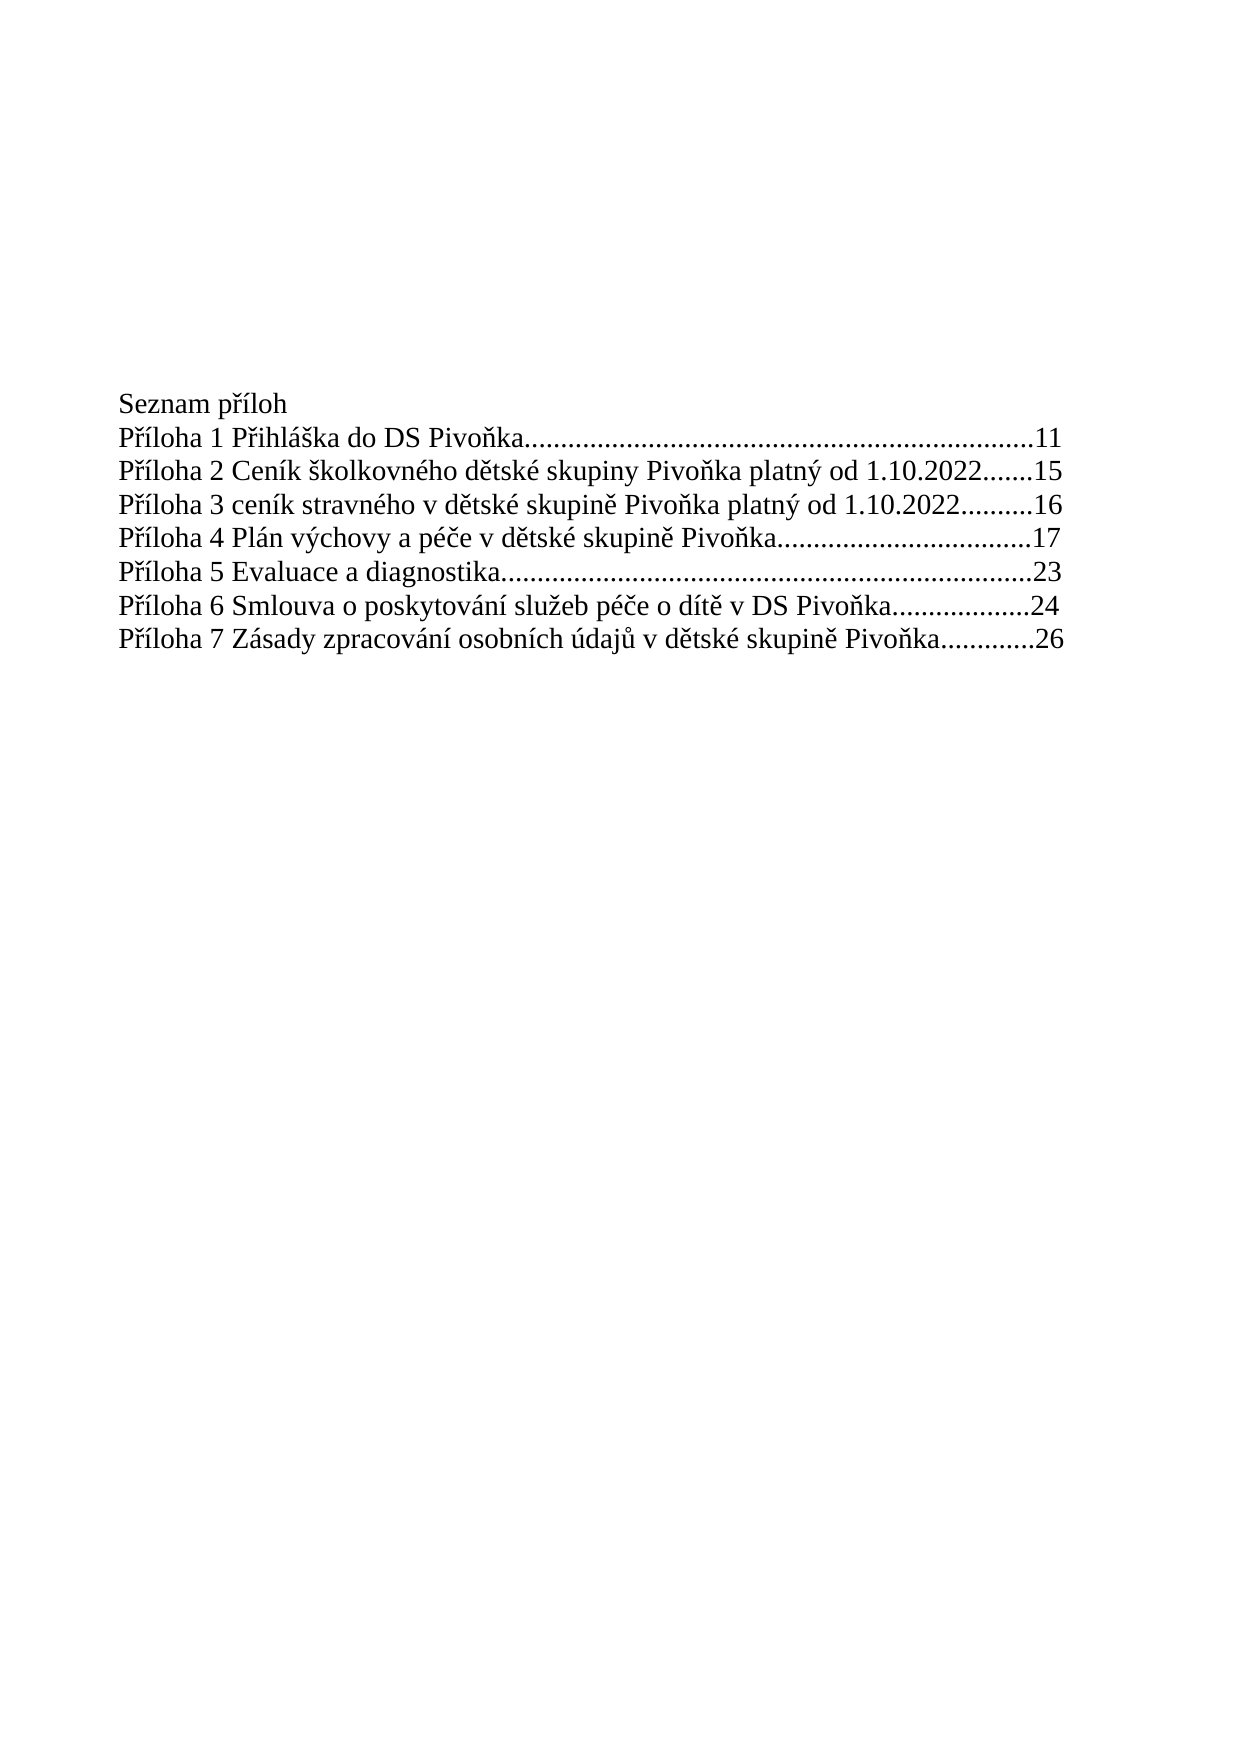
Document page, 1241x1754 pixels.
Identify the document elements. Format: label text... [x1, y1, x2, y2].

text Příloha 7 Zásady zpracování osobních údajů v dětské skupině Pivoňka.............26 [118, 621, 1122, 655]
text Seznam příloh [118, 353, 1122, 420]
text Příloha 3 ceník stravného v dětské skupině Pivoňka platný od 1.10.2022..........16 [118, 487, 1122, 521]
text Příloha 5 Evaluace a diagnostika.........................................................................23 [118, 554, 1122, 588]
text Příloha 6 Smlouva o poskytování služeb péče o dítě v DS Pivoňka...................24 [118, 588, 1122, 621]
text Příloha 2 Ceník školkovného dětské skupiny Pivoňka platný od 1.10.2022.......15 [118, 453, 1122, 487]
text Příloha 4 Plán výchovy a péče v dětské skupině Pivoňka...................................17 [118, 521, 1122, 554]
text Příloha 1 Přihláška do DS Pivoňka......................................................................11 [118, 420, 1122, 453]
